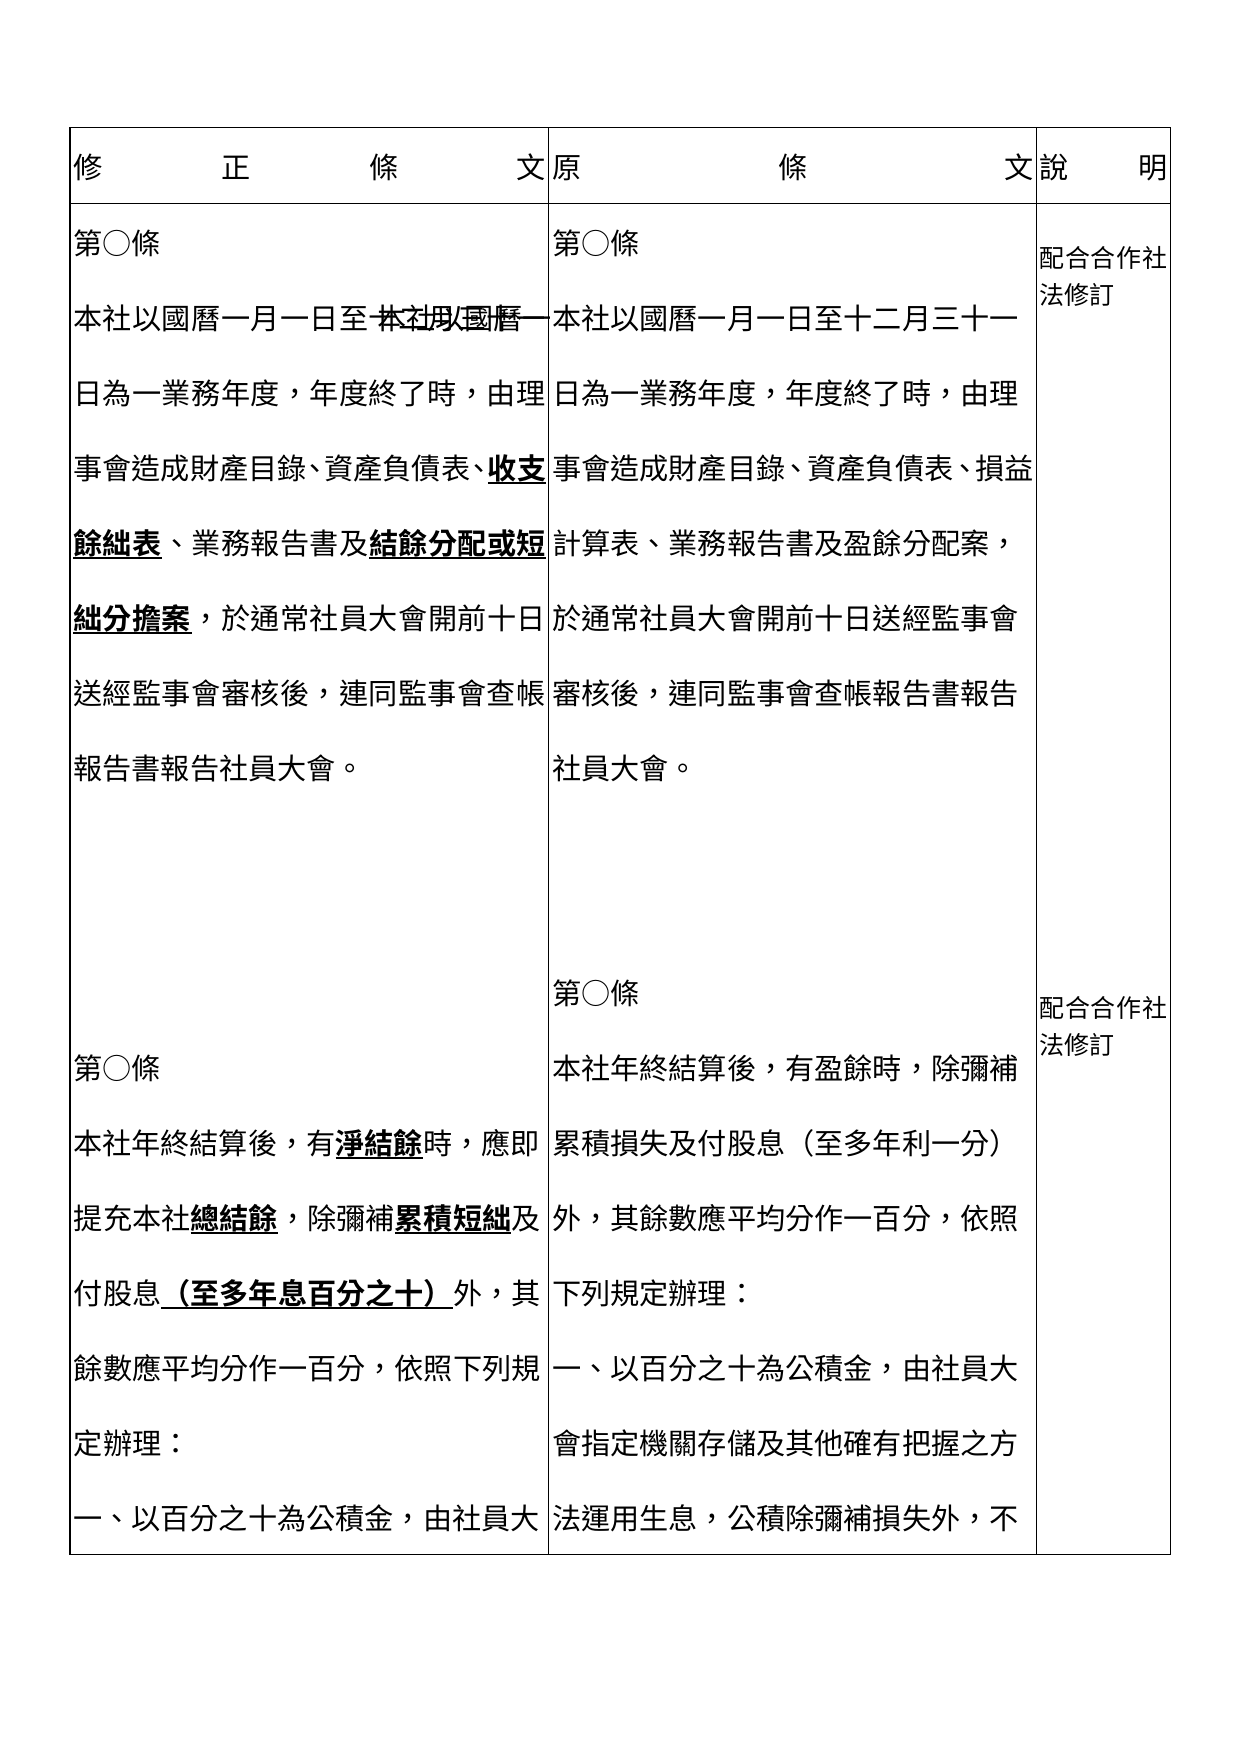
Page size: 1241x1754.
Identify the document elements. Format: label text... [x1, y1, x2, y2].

table_cell 配合合作社法修訂 配合合作社法修訂 [1037, 204, 1170, 1554]
table_header 原條文 [549, 128, 1036, 203]
table_cell 第○條 本社以國曆一月一日至十二月三十一日為一業務年度，年度終了時，由理事會造成財產目錄、資產負債表、收支餘絀表、業務報告書及結餘分配或短絀分擔案，於通常社員大會開前十日送經監事會審核後，連同監事會查帳報告書報告社員大會。 第○條 本社年終結算後，有淨結餘時，應即提充本社總結餘，除彌補累積短絀及付股息（至多年息百分之十）外，其餘數應平均分作一百分，依照下列規定辦理： 一、以百分之十為公積金，由社員大會指定機關存儲及其他確有把握之方法運用生息，公積除彌補損失外，不得動用。 二、以百分之五為公益金，由社務會決議，作為發展本社組織區域內合作教育及其他公益事業之用。 三、以百分之十為理事、監事及經理以下之職員酬勞金，其分配辦法，由理事會決定之。 四、以百分之七十五為社員分配金，按照社員提供生產數量或對社交易數量之多寡比例分配之。 [71, 204, 548, 1554]
table_header 修正條文 [71, 128, 548, 203]
table_header 說明 [1037, 128, 1170, 203]
table_cell 第○條 本社以國曆一本社以國曆一月一日至十二月三十一日為一業務年度，年度終了時，由理事會造成財產目錄、資產負債表、損益計算表、業務報告書及盈餘分配案，於通常社員大會開前十日送經監事會審核後，連同監事會查帳報告書報告社員大會。 第○條 本社年終結算後，有盈餘時，除彌補累積損失及付股息（至多年利一分）外，其餘數應平均分作一百分，依照下列規定辦理： 一、以百分之十為公積金，由社員大會指定機關存儲及其他確有把握之方法運用生息，公積除彌補損失外，不得動用。 二、以百分之五為公益金，由社務會決議，作為發展本社組織區域內合作教育及其他公益事業之用。 三、以百分之十為理事及經理以下之職員酬勞金，其分配辦法，由理事會決定之。 四、以百分之七十五為社員分配金，按照社員提供生產數量或對社交易數量之多寡比例分配之。 [549, 204, 1036, 1554]
